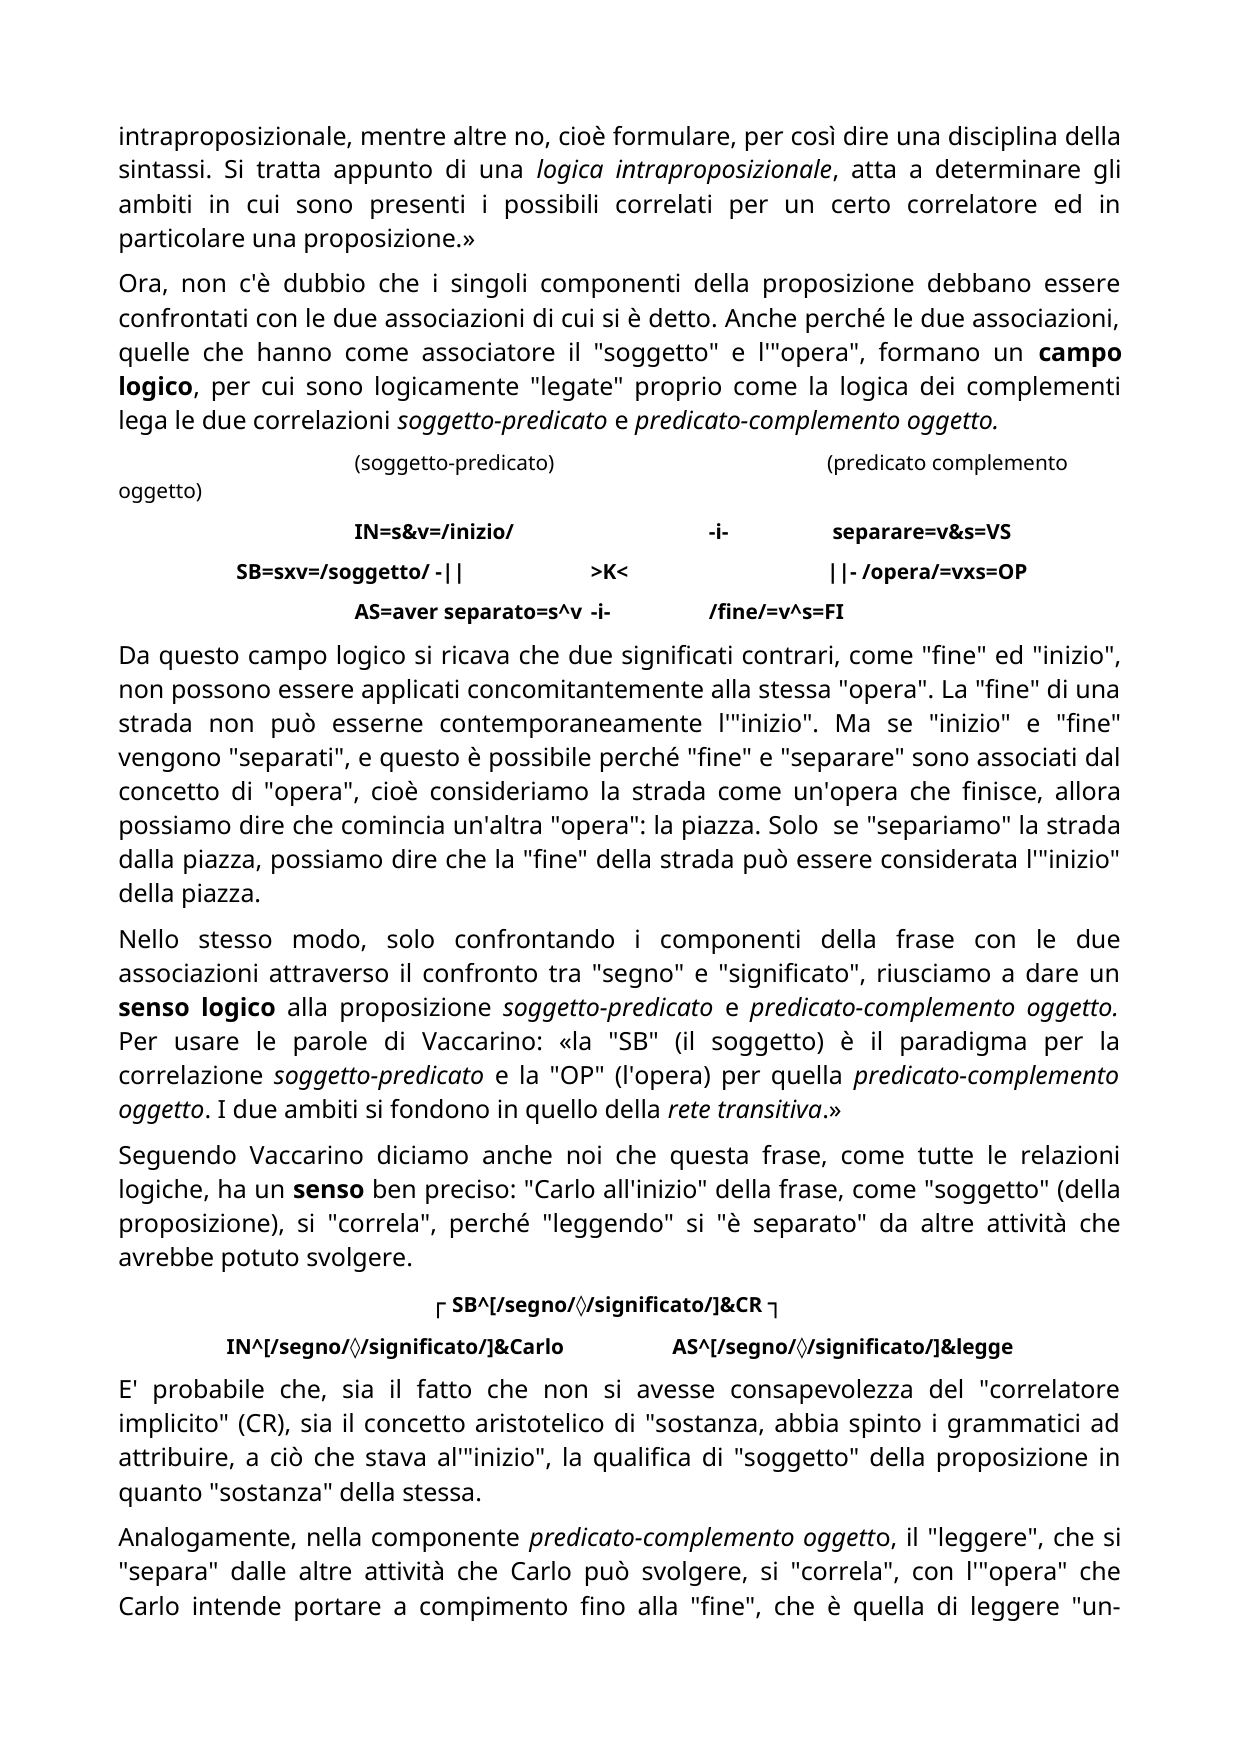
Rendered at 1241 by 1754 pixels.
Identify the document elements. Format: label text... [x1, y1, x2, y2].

text Ora, non c'è dubbio che i singoli componenti della proposizione debbano essere confrontati con le due associazioni di cui si è detto. Anche perché le due associazioni, quelle che hanno come associatore il "soggetto" e l'"opera", formano un campo logico, per cui sono logicamente "legate" proprio come la logica dei complementi lega le due correlazioni soggetto-predicato e predicato-complemento oggetto. [118, 266, 1122, 436]
text Seguendo Vaccarino diciamo anche noi che questa frase, come tutte le relazioni logiche, ha un senso ben preciso: "Carlo all'inizio" della frase, come "soggetto" (della proposizione), si "correla", perché "leggendo" si "è separato" da altre attività che avrebbe potuto svolgere. [118, 1138, 1122, 1274]
text (soggetto-predicato) (predicato complemento oggetto) [118, 448, 1122, 505]
text Nello stesso modo, solo confrontando i componenti della frase con le due associazioni attraverso il confronto tra "segno" e "significato", riusciamo a dare un senso logico alla proposizione soggetto-predicato e predicato-complemento oggetto. Per usare le parole di Vaccarino: «la "SB" (il soggetto) è il paradigma per la correlazione soggetto-predicato e la "OP" (l'opera) per quella predicato-complemento oggetto. I due ambiti si fondono in quello della rete transitiva.» [118, 922, 1122, 1126]
text IN=s&v=/inizio/ -i- separare=v&s=VS [118, 517, 1122, 545]
text intraproposizionale, mentre altre no, cioè formulare, per così dire una disciplina della sintassi. Si tratta appunto di una logica intraproposizionale, atta a determinare gli ambiti in cui sono presenti i possibili correlati per un certo correlatore ed in particolare una proposizione.» [118, 118, 1122, 254]
text Analogamente, nella componente predicato-complemento oggetto, il "leggere", che si "separa" dalle altre attività che Carlo può svolgere, si "correla", con l'"opera" che Carlo intende portare a compimento fino alla "fine", che è quella di leggere "un- [118, 1520, 1122, 1622]
text E' probabile che, sia il fatto che non si avesse consapevolezza del "correlatore implicito" (CR), sia il concetto aristotelico di "sostanza, abbia spinto i grammatici ad attribuire, a ciò che stava al'"inizio", la qualifica di "soggetto" della proposizione in quanto "sostanza" della stessa. [118, 1372, 1122, 1508]
text SB=sxv=/soggetto/ -|| >K< ||- /opera/=vxs=OP [118, 557, 1122, 586]
text Da questo campo logico si ricava che due significati contrari, come "fine" ed "inizio", non possono essere applicati concomitantemente alla stessa "opera". La "fine" di una strada non può esserne contemporaneamente l'"inizio". Ma se "inizio" e "fine" vengono "separati", e questo è possibile perché "fine" e "separare" sono associati dal concetto di "opera", cioè consideriamo la strada come un'opera che finisce, allora possiamo dire che comincia un'altra "opera": la piazza. Solo se "separiamo" la strada dalla piazza, possiamo dire che la "fine" della strada può essere considerata l'"inizio" della piazza. [118, 637, 1122, 910]
text IN^[/segno/◊/significato/]&Carlo AS^[/segno/◊/significato/]&legge [118, 1332, 1122, 1360]
text AS=aver separato=s^v -i- /fine/=v^s=FI [118, 597, 1122, 626]
text ┌ SB^[/segno/◊/significato/]&CR ┐ [118, 1286, 1122, 1320]
